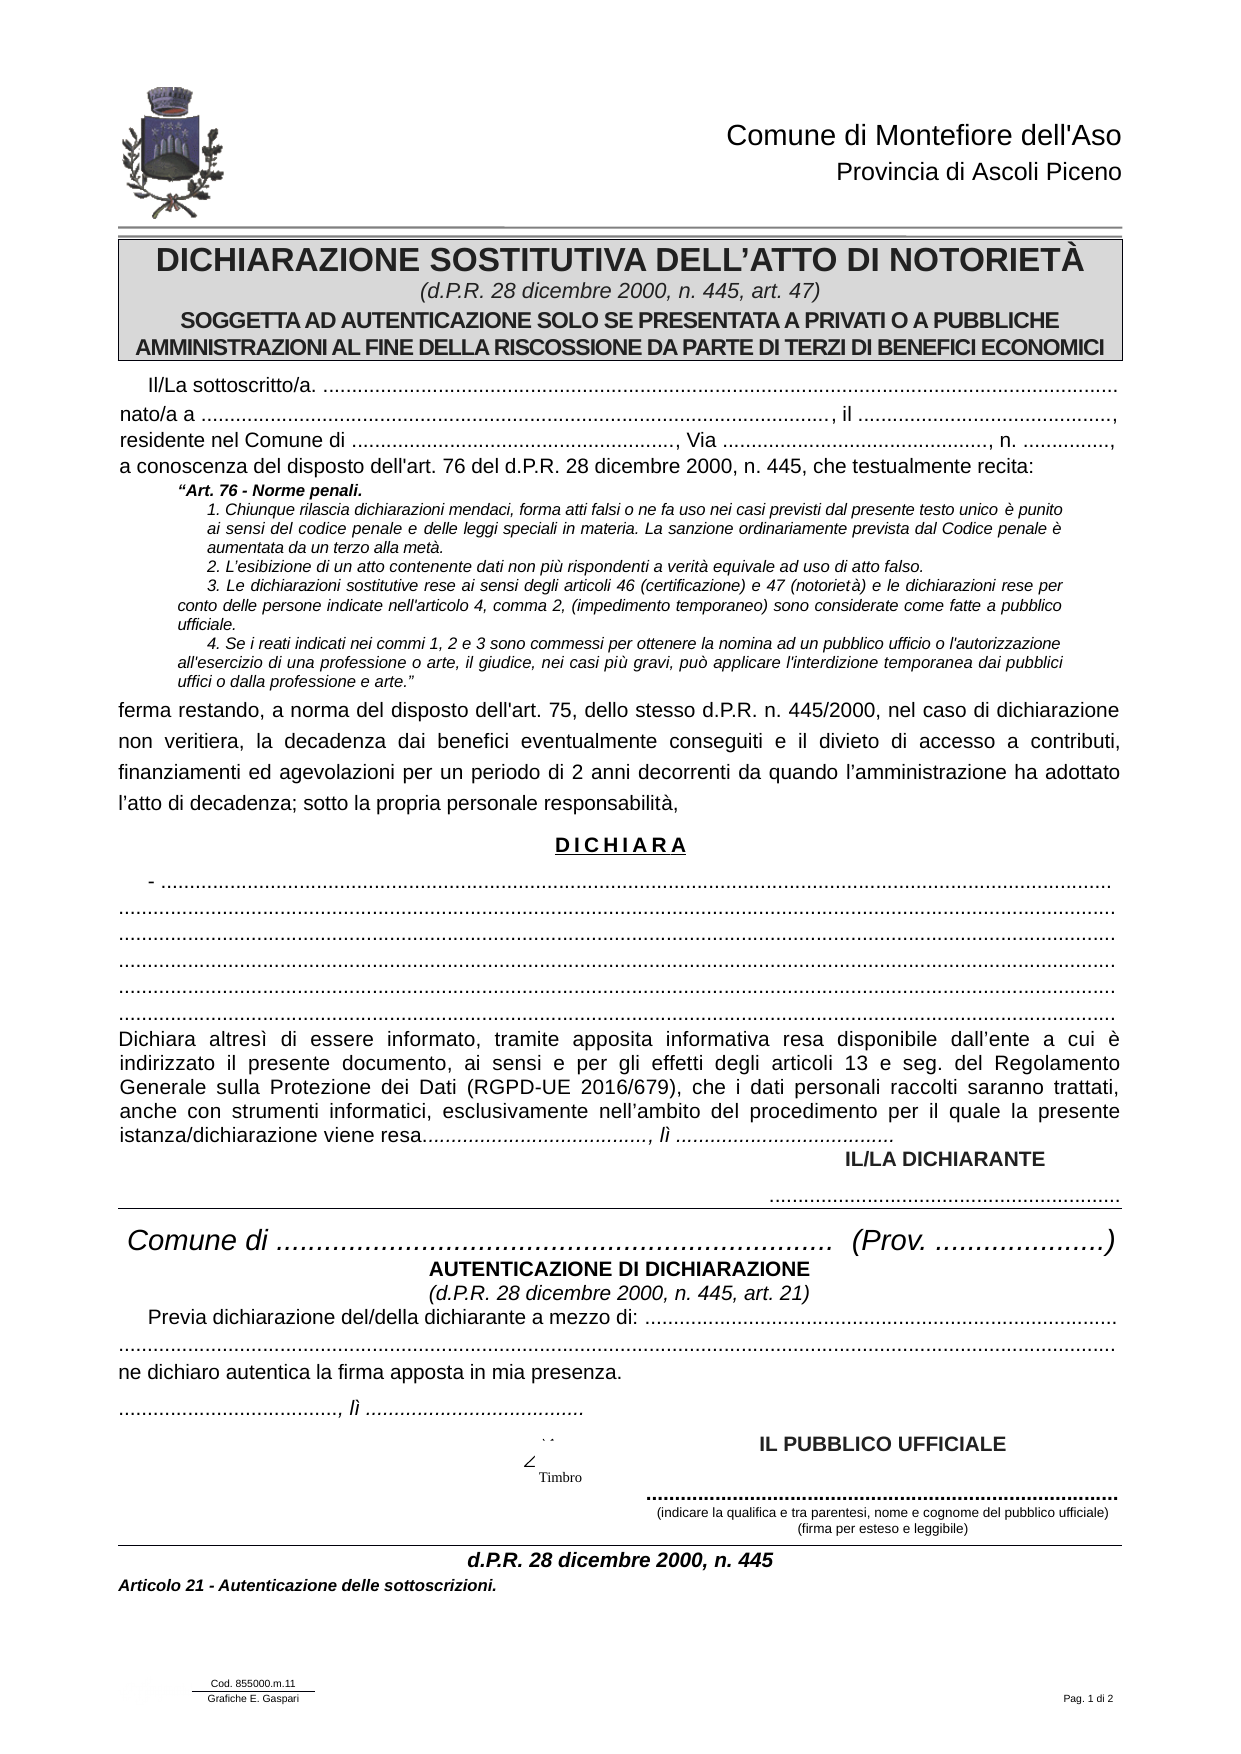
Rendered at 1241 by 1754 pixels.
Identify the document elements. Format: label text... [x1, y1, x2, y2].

text ............................................................................................................................................................................. [118, 1000, 1122, 1024]
text ............................................................. [118, 1182, 1122, 1208]
text ............................................................................................................................................................................. [118, 921, 1122, 945]
text a conoscenza del disposto dell'art. 76 del d.P.R. 28 dicembre 2000, n. 445, che testualmente recita: [119, 454, 1122, 478]
text Articolo 21 - Autenticazione delle sottoscrizioni. [118, 1576, 1122, 1595]
text ne dichiaro autentica la firma apposta in mia presenza. [118, 1359, 1121, 1383]
text 3. Le dichiarazioni sostitutive rese ai sensi degli articoli 46 (certificazione) e 47 (notorietà) e le dichiarazioni rese per conto delle persone indicate nell'articolo 4, comma 2, (impedimento temporaneo) sono considerate come fatte a pubblico ufficiale. [177, 576, 1063, 634]
text ............................................................................................................................................................................. [118, 974, 1122, 998]
text 1. Chiunque rilascia dichiarazioni mendaci, forma atti falsi o ne fa uso nei casi previsti dal presente testo unico è punito ai sensi del codice penale e delle leggi speciali in materia. La sanzione ordinariamente prevista dal Codice penale è aumentata da un terzo alla metà. [207, 499, 1063, 557]
text Il/La sottoscritto/a. .......................................................................................................................................... [118, 373, 1122, 397]
text Comune di ..................................................................... (Prov. .....................) [120, 1223, 1122, 1257]
text AUTENTICAZIONE DI DICHIARAZIONE [118, 1257, 1121, 1281]
picture [122, 87, 224, 219]
text (indicare la qualifica e tra parentesi, nome e cognome del pubblico ufficiale) [643, 1505, 1122, 1520]
text Previa dichiarazione del/della dichiarante a mezzo di: .................................................................................. [118, 1304, 1122, 1328]
text nato/a a ............................................................................................................., il ............................................, [119, 401, 1122, 425]
text ferma restando, a norma del disposto dell'art. 75, dello stesso d.P.R. n. 445/2000, nel caso di dichiarazione non veritiera, la decadenza dai benefici eventualmente conseguiti e il divieto di accesso a contributi, finanziamenti ed agevolazioni per un periodo di 2 anni decorrenti da quando l’amministrazione ha adottato l’atto di decadenza; sotto la propria personale responsabilità, [118, 697, 1122, 815]
table_header DICHIARAZIONE SOSTITUTIVA DELL’ATTO DI NOTORIETÀ (d.P.R. 28 dicembre 2000, n. 445, art. 47) SOGGETTA AD AUTENTICAZIONE SOLO SE PRESENTATA A PRIVATI O A PUBBLICHE AMMINISTRAZIONI AL FINE DELLA RISCOSSIONE DA PARTE DI TERZI DI BENEFICI ECONOMICI [119, 240, 1122, 360]
text 4. Se i reati indicati nei commi 1, 2 e 3 sono commessi per ottenere la nomina ad un pubblico ufficio o l'autorizzazione all'esercizio di una professione o arte, il giudice, nei casi più gravi, può applicare l'interdizione temporanea dai pubblici uffici o dalla professione e arte.” [177, 634, 1063, 691]
text ......................................, lì ...................................... [118, 1396, 1122, 1420]
text “Art. 76 - Norme penali. [177, 480, 1063, 499]
text DICHIARA [119, 833, 1122, 857]
text - ..................................................................................................................................................................... [148, 868, 1122, 892]
text ............................................................................................................................................................................. [118, 895, 1122, 919]
text .................................................................................. [643, 1481, 1122, 1505]
text 2. L’esibizione di un atto contenente dati non più rispondenti a verità equivale ad uso di atto falso. [177, 557, 1063, 576]
text (d.P.R. 28 dicembre 2000, n. 445, art. 21) [118, 1281, 1121, 1304]
text residente nel Comune di ........................................................, Via .............................................., n. ..............., [119, 428, 1122, 452]
text Comune di Montefiore dell'Aso [224, 118, 1122, 152]
text Dichiara altresì di essere informato, tramite apposita informativa resa disponibile dall’ente a cui è indirizzato il presente documento, ai sensi e per gli effetti degli articoli 13 e seg. del Regolamento Generale sulla Protezione dei Dati (RGPD-UE 2016/679), che i dati personali raccolti saranno trattati, anche con strumenti informatici, esclusivamente nell’ambito del procedimento per il quale la presente istanza/dichiarazione viene resa......................................., lì ...................................... [118, 1027, 1122, 1146]
text Provincia di Ascoli Piceno [224, 157, 1122, 185]
text d.P.R. 28 dicembre 2000, n. 445 [118, 1546, 1122, 1572]
text IL/LA DICHIARANTE [768, 1146, 1122, 1170]
text (firma per esteso e leggibile) [643, 1520, 1122, 1536]
text ............................................................................................................................................................................. [118, 1332, 1121, 1356]
text ............................................................................................................................................................................. [118, 948, 1122, 972]
text IL PUBBLICO UFFICIALE [643, 1432, 1122, 1456]
